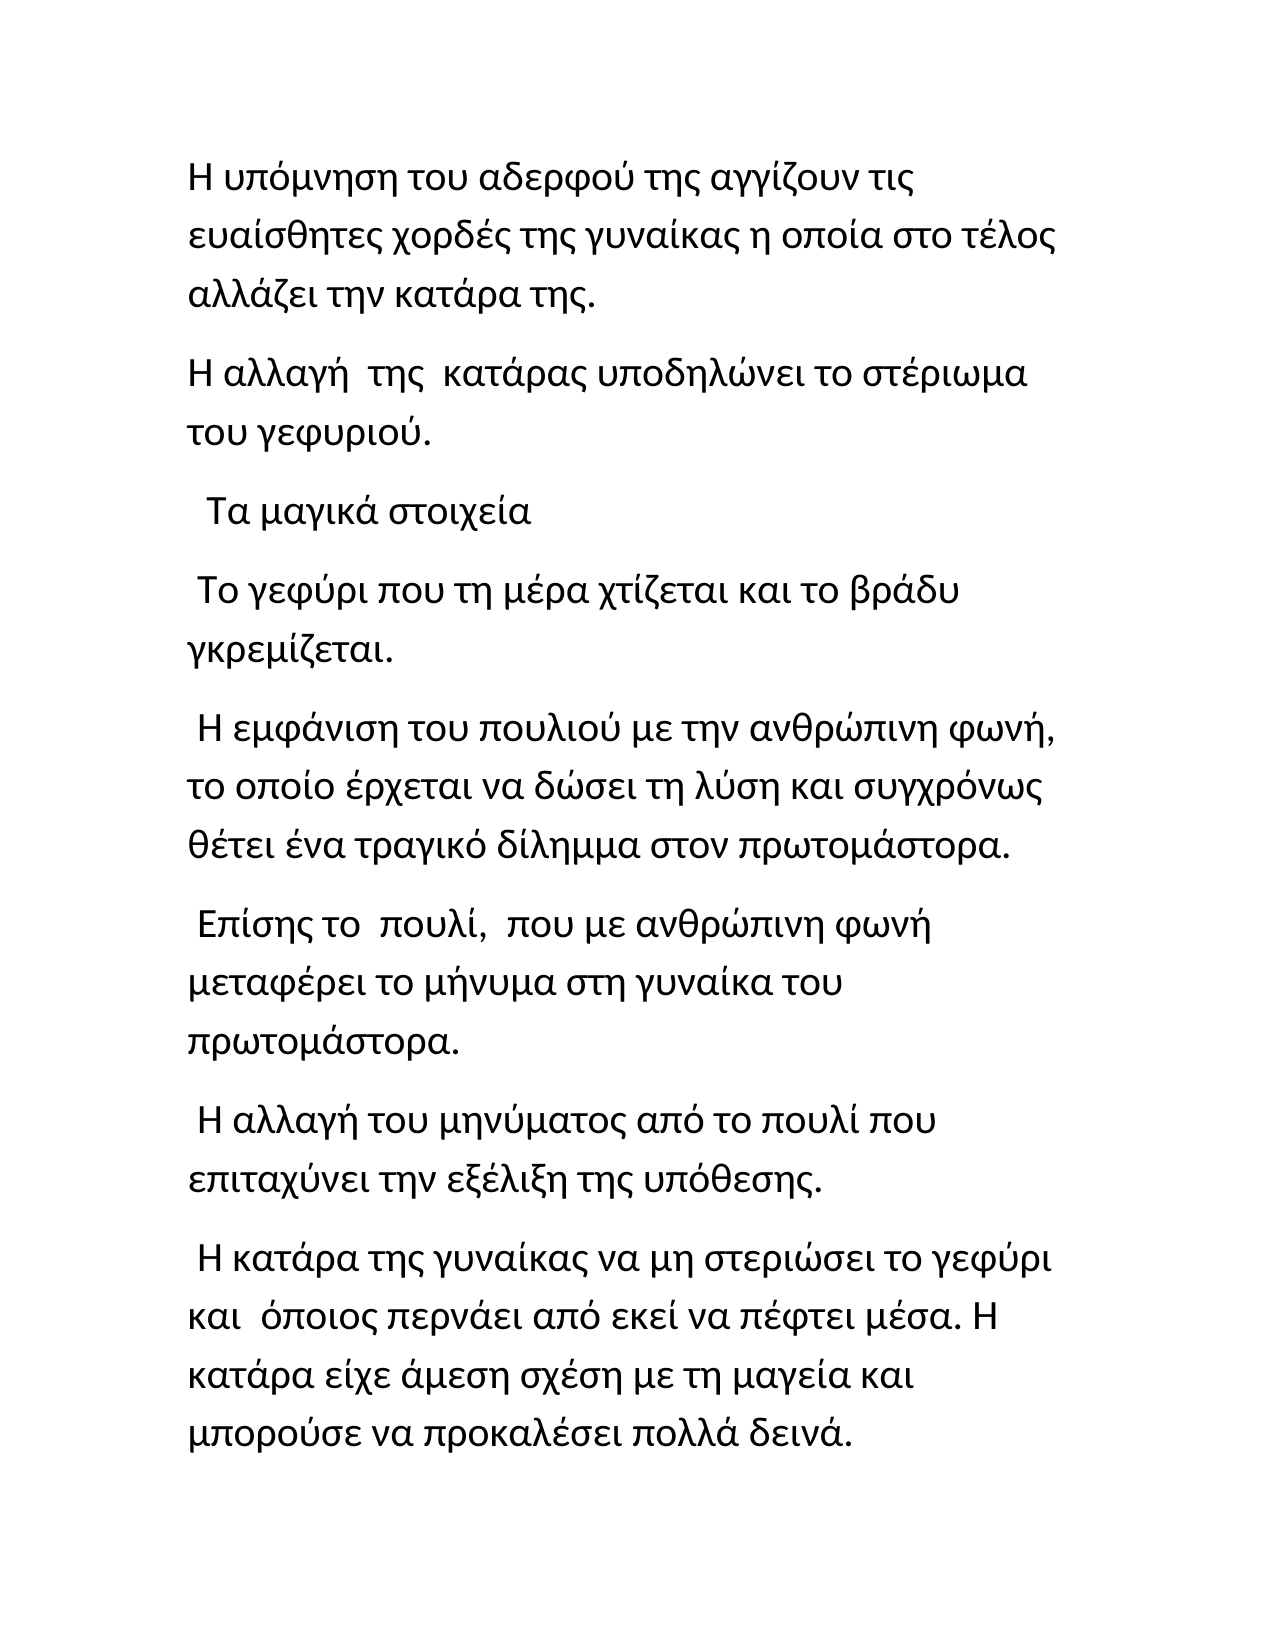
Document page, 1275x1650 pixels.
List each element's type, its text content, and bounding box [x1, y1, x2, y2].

text Η υπόμνηση του αδερφού της αγγίζουν τις ευαίσθητες χορδές της γυναίκας η οποία στο τέλος αλλάζει την κατάρα της. [187, 150, 1087, 318]
text Η αλλαγή του μηνύματος από το πουλί που επιταχύνει την εξέλιξη της υπόθεσης. [187, 1093, 1087, 1202]
text Τα μαγικά στοιχεία [187, 484, 1087, 535]
text Η αλλαγή της κατάρας υποδηλώνει το στέριωμα του γεφυριού. [187, 346, 1087, 455]
text Επίσης το πουλί, που με ανθρώπινη φωνή μεταφέρει το μήνυμα στη γυναίκα του πρωτομάστορα. [187, 897, 1087, 1065]
text Το γεφύρι που τη μέρα χτίζεται και το βράδυ γκρεμίζεται. [187, 563, 1087, 672]
text Η κατάρα της γυναίκας να μη στεριώσει το γεφύρι και όποιος περνάει από εκεί να πέφτει μέσα. Η κατάρα είχε άμεση σχέση με τη μαγεία και μπορούσε να προκαλέσει πολλά δεινά. [187, 1231, 1087, 1457]
text Η εμφάνιση του πουλιού με την ανθρώπινη φωνή, το οποίο έρχεται να δώσει τη λύση και συγχρόνως θέτει ένα τραγικό δίλημμα στον πρωτομάστορα. [187, 701, 1087, 868]
